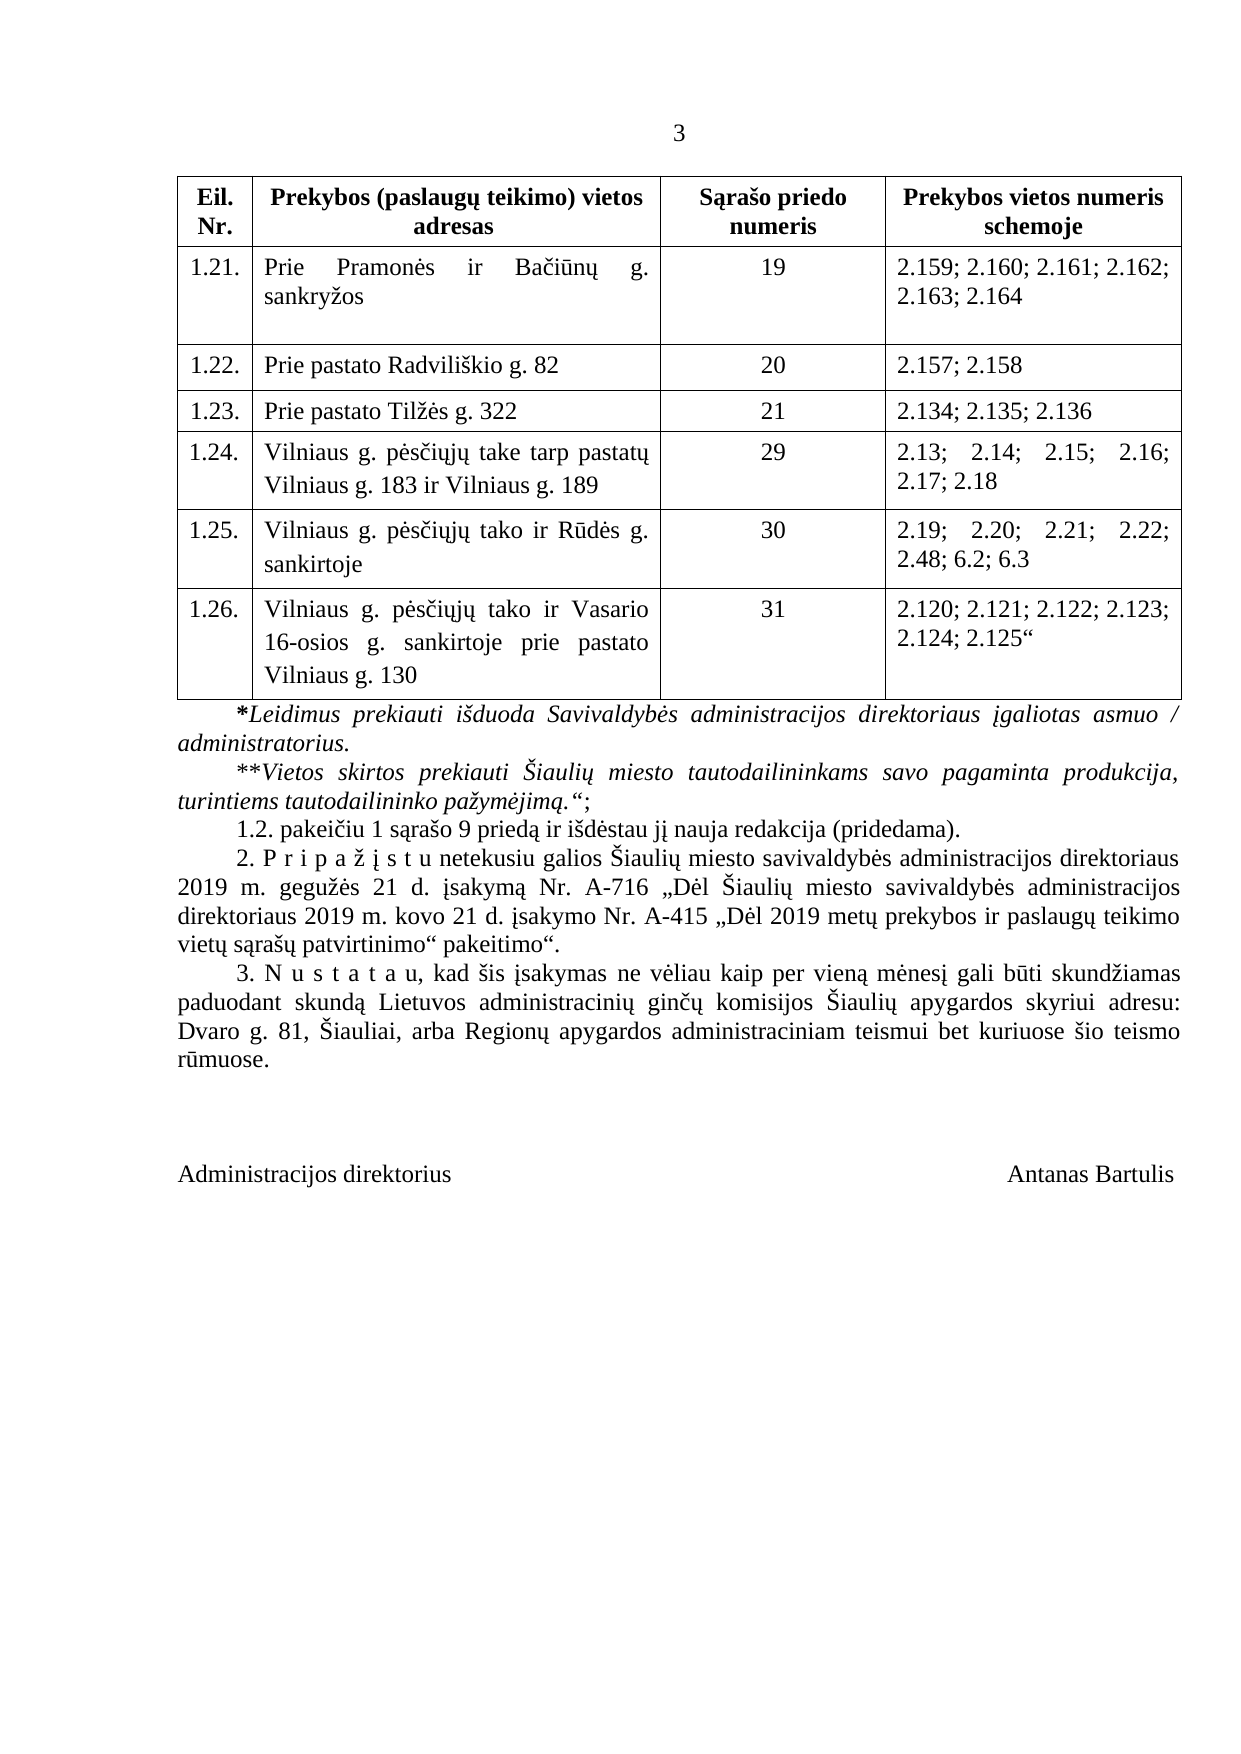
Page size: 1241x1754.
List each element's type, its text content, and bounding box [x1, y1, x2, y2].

table_cell 31 [661, 589, 885, 699]
table_cell 1.24. [178, 432, 252, 509]
table_cell 2.157; 2.158 [886, 345, 1181, 389]
table_cell 2.13; 2.14; 2.15; 2.16; 2.17; 2.18 [886, 432, 1181, 509]
table_cell 2.159; 2.160; 2.161; 2.162; 2.163; 2.164 [886, 247, 1181, 344]
table_cell 2.19; 2.20; 2.21; 2.22; 2.48; 6.2; 6.3 [886, 510, 1181, 588]
table_cell Vilniaus g. pėsčiųjų tako ir Vasario 16-osios g. sankirtoje prie pastato Vilniaus g. 130 [253, 589, 660, 699]
text Administracijos direktorius Antanas Bartulis [177, 1159, 1181, 1188]
text 2. P r i p a ž į s t u netekusiu galios Šiaulių miesto savivaldybės administracijos direktoriaus 2019 m. gegužės 21 d. įsakymą Nr. A-716 „Dėl Šiaulių miesto savivaldybės administracijos direktoriaus 2019 m. kovo 21 d. įsakymo Nr. A-415 „Dėl 2019 metų prekybos ir paslaugų teikimo vietų sąrašų patvirtinimo“ pakeitimo“. [177, 843, 1181, 958]
table_cell 19 [661, 247, 885, 344]
table_cell 1.26. [178, 589, 252, 699]
table_cell 1.23. [178, 391, 252, 431]
table_cell 21 [661, 391, 885, 431]
table_header Eil. Nr. [178, 177, 252, 246]
table_cell 1.21. [178, 247, 252, 344]
table_cell Vilniaus g. pėsčiųjų tako ir Rūdės g. sankirtoje [253, 510, 660, 588]
table_cell Prie pastato Radviliškio g. 82 [253, 345, 660, 389]
table_cell 1.25. [178, 510, 252, 588]
table_cell Prie Pramonės ir Bačiūnų g. sankryžos [253, 247, 660, 344]
table_header Sąrašo priedo numeris [661, 177, 885, 246]
table_cell Prie pastato Tilžės g. 322 [253, 391, 660, 431]
text *Leidimus prekiauti išduoda Savivaldybės administracijos direktoriaus įgaliotas asmuo / administratorius. [177, 700, 1181, 757]
table_cell 2.134; 2.135; 2.136 [886, 391, 1181, 431]
table_cell 2.120; 2.121; 2.122; 2.123; 2.124; 2.125“ [886, 589, 1181, 699]
table_header Prekybos (paslaugų teikimo) vietos adresas [253, 177, 660, 246]
table_cell 29 [661, 432, 885, 509]
table_header Prekybos vietos numeris schemoje [886, 177, 1181, 246]
text 1.2. pakeičiu 1 sąrašo 9 priedą ir išdėstau jį nauja redakcija (pridedama). [177, 814, 1181, 843]
text 3. N u s t a t a u, kad šis įsakymas ne vėliau kaip per vieną mėnesį gali būti skundžiamas paduodant skundą Lietuvos administracinių ginčų komisijos Šiaulių apygardos skyriui adresu: Dvaro g. 81, Šiauliai, arba Regionų apygardos administraciniam teismui bet kuriuose šio teismo rūmuose. [177, 958, 1181, 1073]
table_cell 20 [661, 345, 885, 389]
table_cell 30 [661, 510, 885, 588]
text **Vietos skirtos prekiauti Šiaulių miesto tautodailininkams savo pagaminta produkcija, turintiems tautodailininko pažymėjimą.“; [177, 757, 1181, 814]
table_cell 1.22. [178, 345, 252, 389]
table_cell Vilniaus g. pėsčiųjų take tarp pastatų Vilniaus g. 183 ir Vilniaus g. 189 [253, 432, 660, 509]
